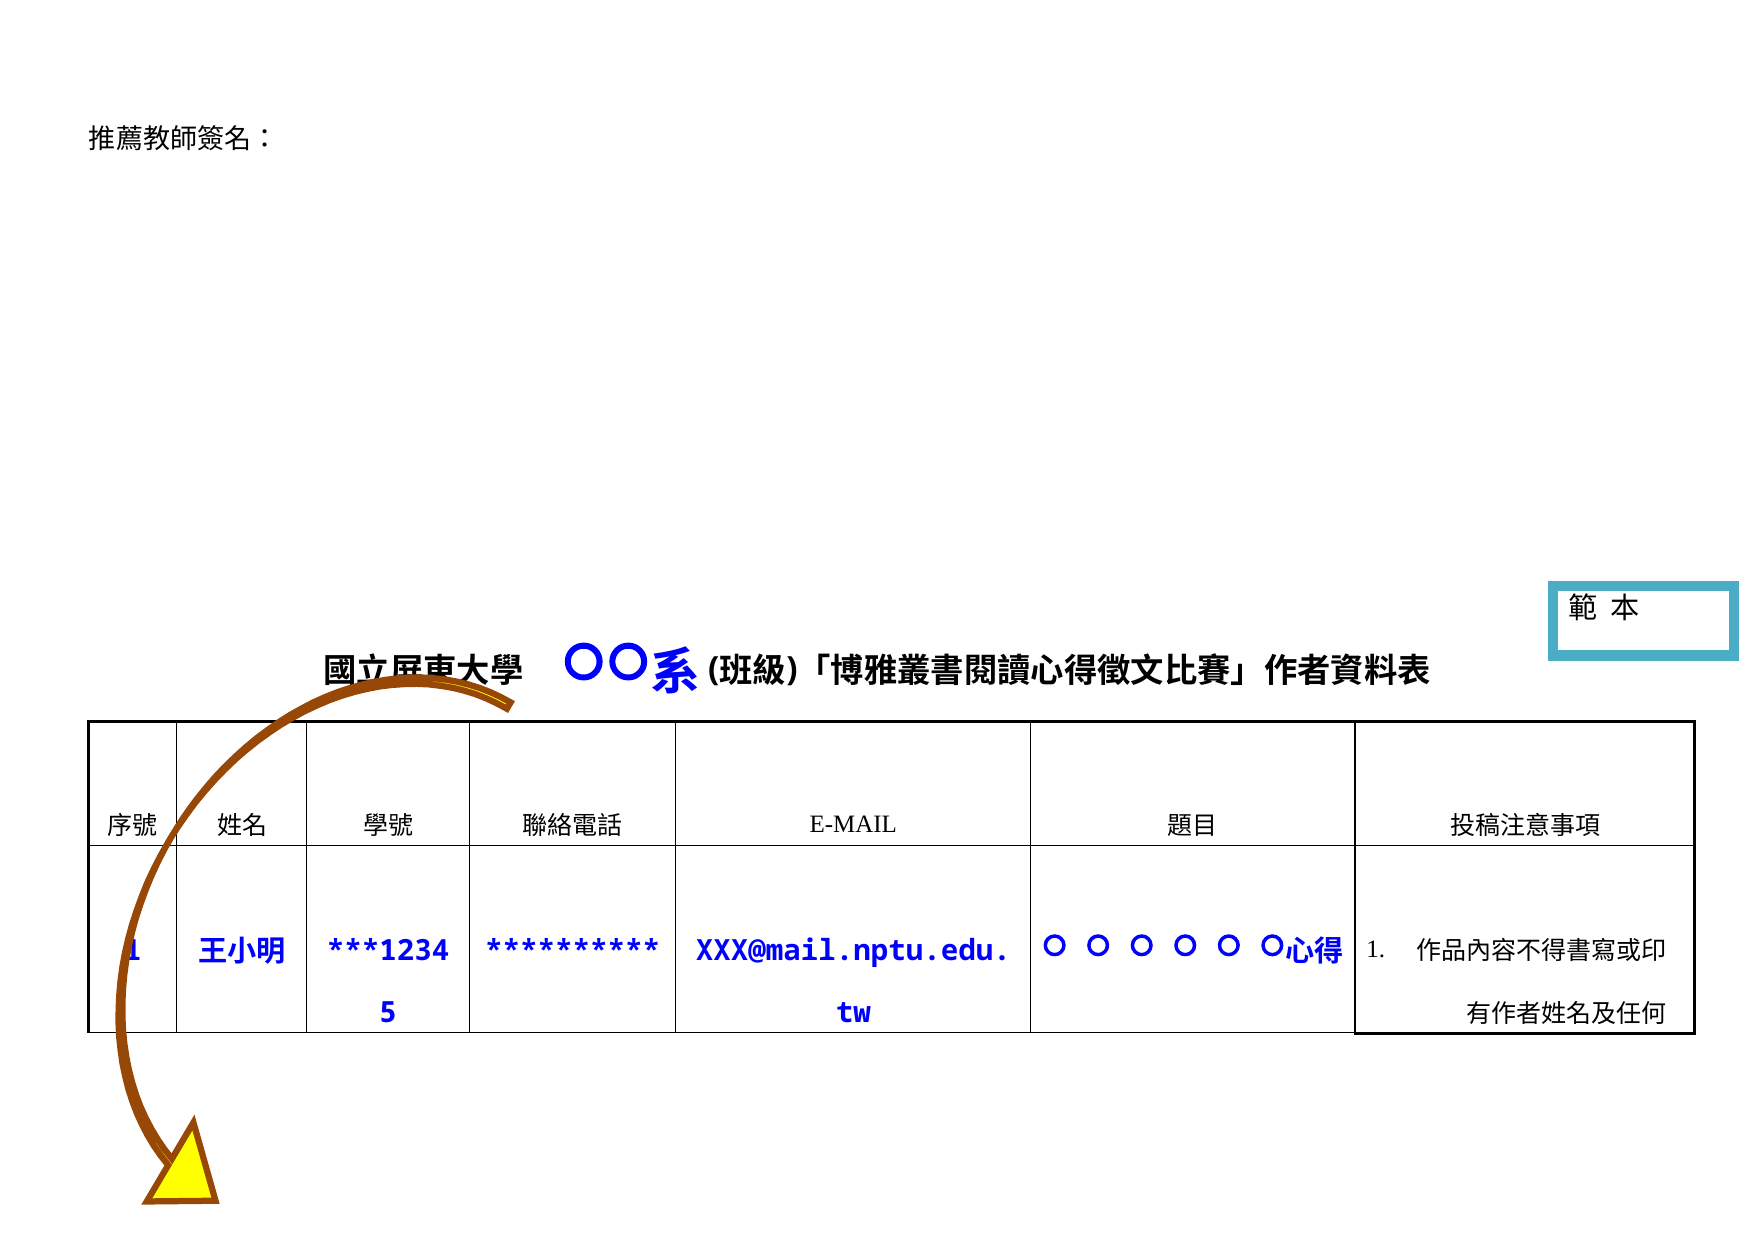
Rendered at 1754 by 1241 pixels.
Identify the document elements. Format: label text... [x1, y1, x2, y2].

table_header 序號 [90, 723, 176, 845]
table_cell 王小明 [177, 846, 306, 1032]
table_cell ********** [470, 846, 675, 1032]
table_header 題目 [1031, 723, 1354, 845]
table_cell 1 [90, 846, 161, 1032]
table_header 姓名 [177, 723, 306, 845]
table_header 學號 [307, 723, 469, 845]
table_cell 作品內容不得書寫或印有作者姓名及任何記號（參賽作品請以鉛筆編寫序號）。 參選作品限未經發表或出版者，且須為本人創作，切勿發生侵害第三人著作權利之情事，如有抄襲、重製或侵權等情形發生，除取消得獎資格、追回獎金外，法律責任由投稿者負擔。 參選作品請自留底稿，一律不退稿。 [1356, 846, 1693, 1032]
table_cell ***12345 [307, 846, 469, 1032]
table_cell XXX@mail.nptu.edu.tw [676, 846, 1030, 1032]
table_header 聯絡電話 [470, 723, 675, 845]
table_header 投稿注意事項 [1356, 723, 1693, 845]
table_header E-MAIL [676, 723, 1030, 845]
text 推薦教師簽名： [89, 95, 1665, 157]
text 國立屏東大學 系 (班級)「博雅叢書閱讀心得徵文比賽」作者資料表 [89, 595, 1665, 720]
table_cell      心得 [1031, 846, 1354, 1032]
table_cell 1 [126, 846, 176, 1032]
